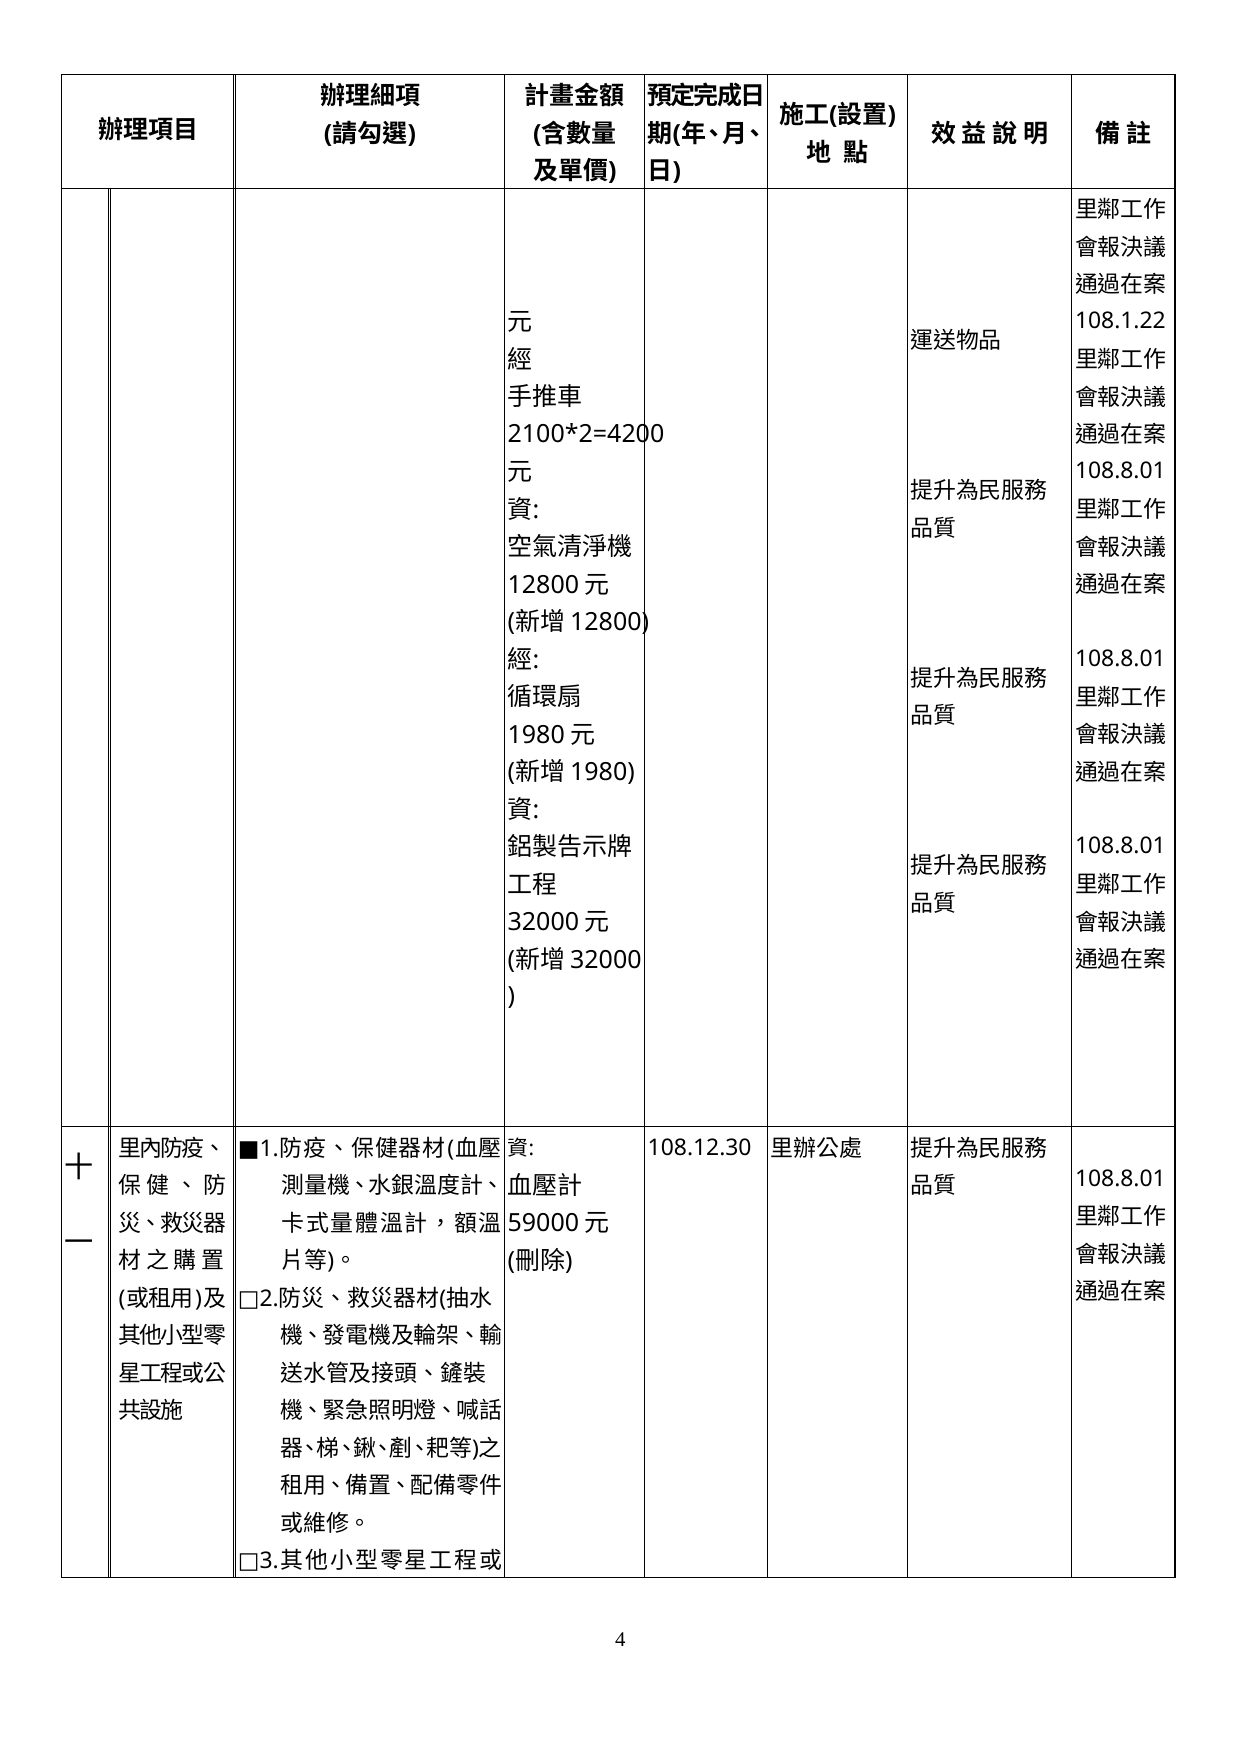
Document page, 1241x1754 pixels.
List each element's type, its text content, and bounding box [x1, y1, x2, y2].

table_cell 里鄰工作 會報決議 通過在案 108.1.22 里鄰工作 會報決議 通過在案 108.8.01 里鄰工作 會報決議 通過在案 108.8.01 里鄰工作 會報決議 通過在案 108.8.01 里鄰工作 會報決議 通過在案 [1072, 189, 1174, 1126]
table_header 施工(設置) 地 點 [768, 75, 907, 188]
table_cell [62, 189, 108, 1126]
table_cell 108.12.30 [645, 1127, 767, 1577]
table_cell 經: 多功能事務機 8944元 碳粉: 1800*2=3600 元 經 手推車 2100*2=4200 元 資: 空氣清淨機 12800元 (新增12800) 經: 循環扇 1980元 (新增1980) 資: 鋁製告示牌 工程 32000元 (新增32000 ) [505, 189, 644, 1126]
table_cell [236, 189, 504, 1126]
table_cell 里辦公處 [768, 1127, 907, 1577]
table_cell 資: 血壓計 59000元 (刪除) [505, 1127, 644, 1577]
table_cell [768, 189, 907, 1126]
table_cell [111, 189, 233, 1126]
table_header 辦理項目 [62, 75, 233, 188]
table_header 辦理細項 (請勾選) [236, 75, 504, 188]
table_cell 運送物品 提升為民服務 品質 提升為民服務 品質 提升為民服務 品質 [908, 189, 1071, 1126]
table_cell 108.12.30 [645, 189, 767, 1126]
table_cell ■1.防疫、保健器材(血壓測量機、水銀溫度計、卡式量體溫計，額溫片等)。 □2.防災、救災器材(抽水機、發電機及輪架、輸送水管及接頭、鏟裝機、緊急照明燈、喊話器、梯、鍬、剷、耙等)之租用、備置、配備零件或維修。 □3.其他小型零星工程或 [236, 1127, 504, 1577]
table_cell 提升為民服務 品質 [908, 1127, 1071, 1577]
table_header 計畫金額 (含數量 及單價) [505, 75, 644, 188]
table_cell 108.8.01 里鄰工作 會報決議 通過在案 [1072, 1127, 1174, 1577]
table_cell 里內防疫、保健、防災、救災器材之購置(或租用)及其他小型零星工程或公共設施 [111, 1127, 233, 1577]
table_header 備 註 [1072, 75, 1174, 188]
table_cell 十一 [62, 1127, 108, 1577]
table_header 效 益 說 明 [908, 75, 1071, 188]
table_header 預定完成日期(年、月、日) [645, 75, 767, 188]
